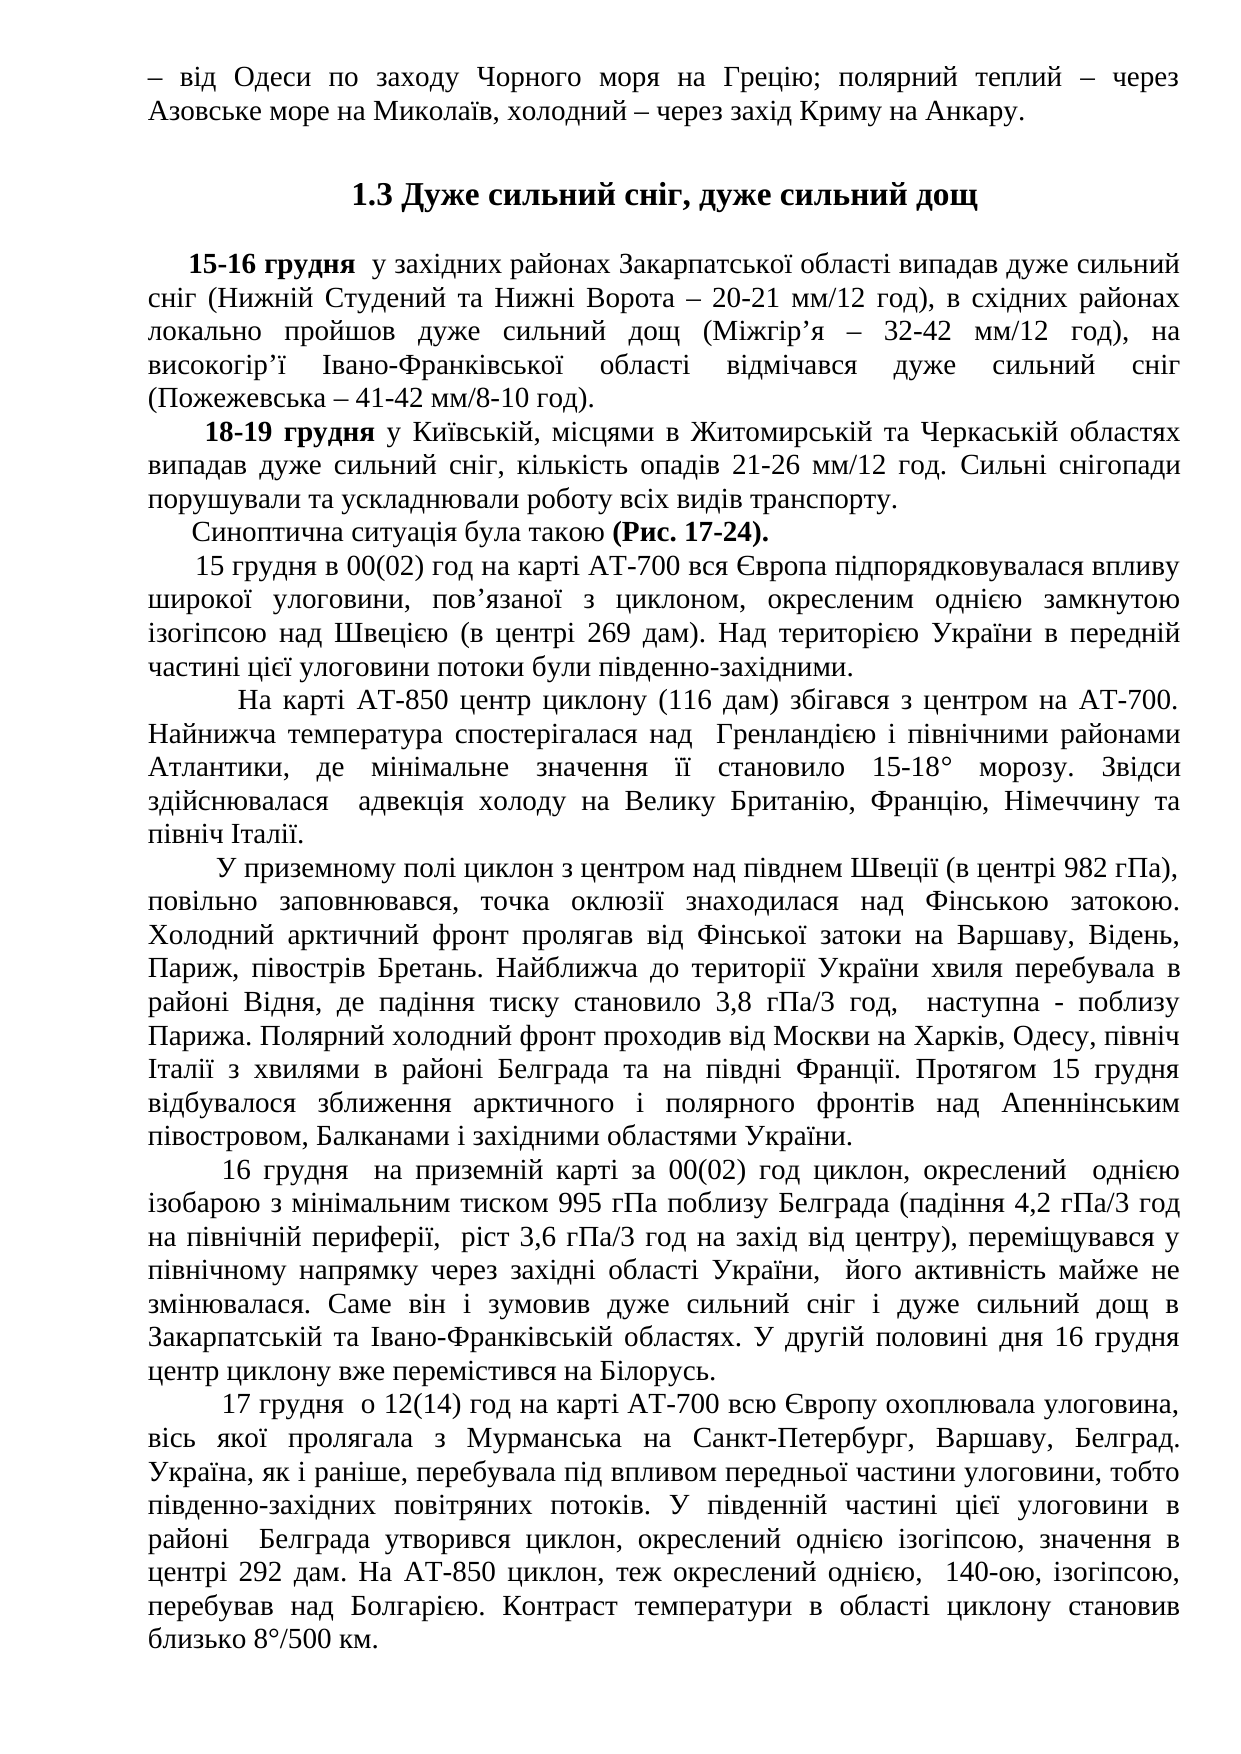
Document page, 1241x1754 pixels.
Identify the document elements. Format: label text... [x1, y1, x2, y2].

text 15-16 грудня у західних районах Закарпатської області випадав дуже сильний сніг (Нижній Студений та Нижні Ворота – 20-21 мм/12 год), в східних районах локально пройшов дуже сильний дощ (Міжгір’я – 32-42 мм/12 год), на високогір’ї Івано-Франківської області відмічався дуже сильний сніг (Пожежевська – 41-42 мм/8-10 год). [148, 246, 1181, 414]
text У приземному полі циклон з центром над півднем Швеції (в центрі 982 гПа), повільно заповнювався, точка оклюзії знаходилася над Фінською затокою. Холодний арктичний фронт пролягав від Фінської затоки на Варшаву, Відень, Париж, півострів Бретань. Найближча до території України хвиля перебувала в районі Відня, де падіння тиску становило 3,8 гПа/3 год, наступна - поблизу Парижа. Полярний холодний фронт проходив від Москви на Харків, Одесу, північ Італії з хвилями в районі Белграда та на півдні Франції. Протягом 15 грудня відбувалося зближення арктичного і полярного фронтів над Апеннінським півостровом, Балканами і західними областями України. [148, 850, 1181, 1152]
text – від Одеси по заходу Чорного моря на Грецію; полярний теплий – через Азовське море на Миколаїв, холодний – через захід Криму на Анкару. [148, 59, 1179, 126]
text 17 грудня о 12(14) год на карті АТ-700 всю Європу охоплювала улоговина, вісь якої пролягала з Мурманська на Санкт-Петербург, Варшаву, Белград. Україна, як і раніше, перебувала під впливом передньої частини улоговини, тобто південно-західних повітряних потоків. У південній частині цієї улоговини в районі Белграда утворився циклон, окреслений однією ізогіпсою, значення в центрі 292 дам. На АТ-850 циклон, теж окреслений однією, 140-ою, ізогіпсою, перебував над Болгарією. Контраст температури в області циклону становив близько 8°/500 км. [148, 1387, 1181, 1655]
text 18-19 грудня у Київській, місцями в Житомирській та Черкаській областях випадав дуже сильний сніг, кількість опадів 21-26 мм/12 год. Сильні снігопади порушували та ускладнювали роботу всіх видів транспорту. [148, 414, 1181, 514]
text 1.3 Дуже сильний сніг, дуже сильний дощ [148, 174, 1181, 213]
text 15 грудня в 00(02) год на карті АТ-700 вся Європа підпорядковувалася впливу широкої улоговини, пов’язаної з циклоном, окресленим однією замкнутою ізогіпсою над Швецією (в центрі 269 дам). Над територією України в передній частині цієї улоговини потоки були південно-західними. [148, 548, 1181, 682]
text Синоптична ситуація була такою (Рис. 17-24). [148, 514, 1181, 548]
text 16 грудня на приземній карті за 00(02) год циклон, окреслений однією ізобарою з мінімальним тиском 995 гПа поблизу Белграда (падіння 4,2 гПа/3 год на північній периферії, ріст 3,6 гПа/3 год на захід від центру), переміщувався у північному напрямку через західні області України, його активність майже не змінювалася. Саме він і зумовив дуже сильний сніг і дуже сильний дощ в Закарпатській та Івано-Франківській областях. У другій половині дня 16 грудня центр циклону вже перемістився на Білорусь. [148, 1152, 1181, 1387]
text На карті АТ-850 центр циклону (116 дам) збігався з центром на АТ-700. Найнижча температура спостерігалася над Гренландією і північними районами Атлантики, де мінімальне значення її становило 15-18° морозу. Звідси здійснювалася адвекція холоду на Велику Британію, Францію, Німеччину та північ Італії. [148, 682, 1181, 850]
